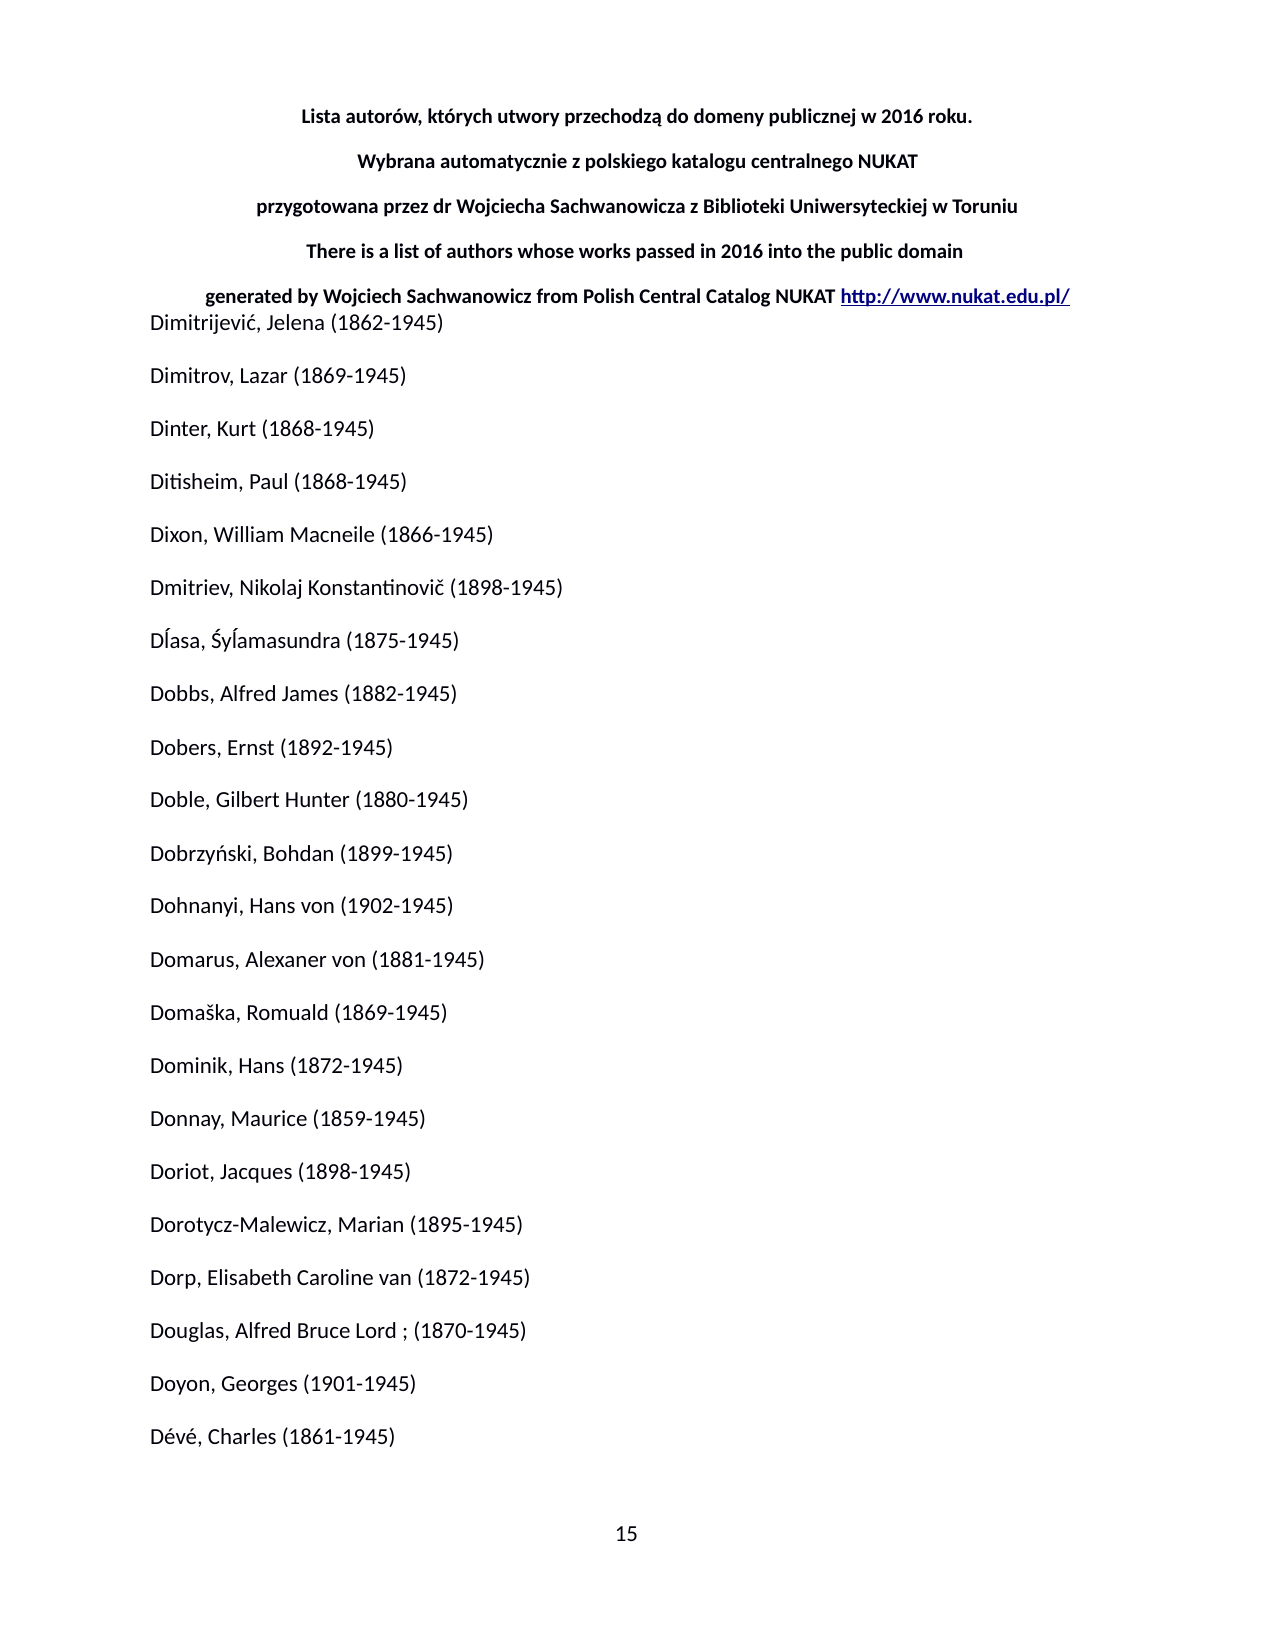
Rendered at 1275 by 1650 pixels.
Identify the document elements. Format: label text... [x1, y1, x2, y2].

text Dobbs, Alfred James (1882-1945) [150, 679, 1125, 708]
text Domarus, Alexaner von (1881-1945) [150, 945, 1125, 973]
text Dohnanyi, Hans von (1902-1945) [150, 892, 1125, 920]
text Dimitrijević, Jelena (1862-1945) [150, 308, 1125, 336]
text Doyon, Georges (1901-1945) [150, 1369, 1125, 1397]
text Dévé, Charles (1861-1945) [150, 1422, 1125, 1450]
text Dixon, William Macneile (1866-1945) [150, 521, 1125, 548]
text Donnay, Maurice (1859-1945) [150, 1104, 1125, 1132]
text Dĺasa, Śyĺamasundra (1875-1945) [150, 627, 1125, 654]
text Dorp, Elisabeth Caroline van (1872-1945) [150, 1263, 1125, 1291]
text Doriot, Jacques (1898-1945) [150, 1157, 1125, 1185]
text Domaška, Romuald (1869-1945) [150, 998, 1125, 1026]
text Dmitriev, Nikolaj Konstantinovič (1898-1945) [150, 573, 1125, 602]
text Dobrzyński, Bohdan (1899-1945) [150, 839, 1125, 867]
text Dominik, Hans (1872-1945) [150, 1051, 1125, 1079]
text Doble, Gilbert Hunter (1880-1945) [150, 786, 1125, 814]
text Dobers, Ernst (1892-1945) [150, 733, 1125, 761]
text Dorotycz-Malewicz, Marian (1895-1945) [150, 1210, 1125, 1238]
text Douglas, Alfred Bruce Lord ; (1870-1945) [150, 1316, 1125, 1344]
text Dimitrov, Lazar (1869-1945) [150, 361, 1125, 389]
text Dinter, Kurt (1868-1945) [150, 414, 1125, 442]
text Ditisheim, Paul (1868-1945) [150, 467, 1125, 496]
